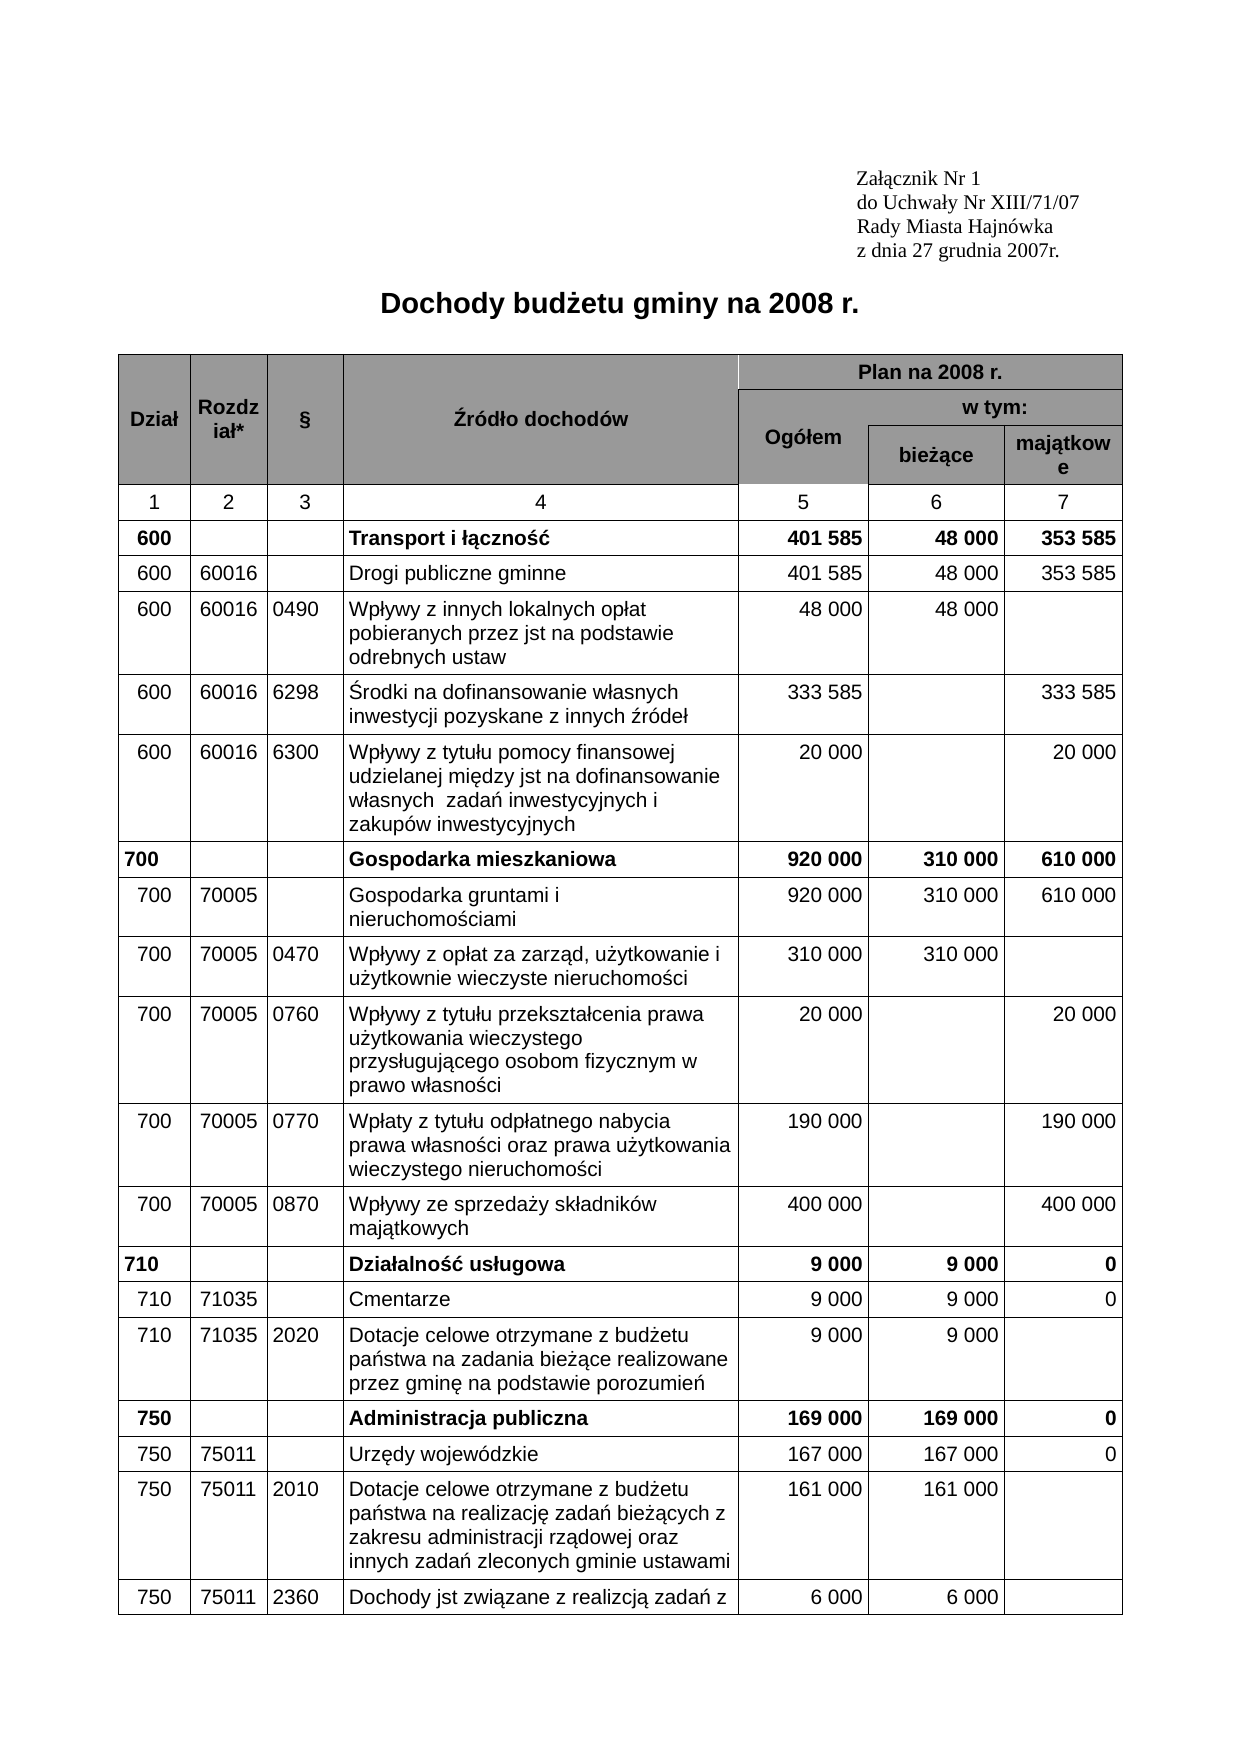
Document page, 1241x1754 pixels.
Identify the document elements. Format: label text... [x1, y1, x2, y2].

table_cell 71035 [191, 1282, 267, 1317]
table_cell 5 [739, 484, 868, 520]
table_cell 1 [119, 485, 190, 520]
table_cell Administracja publiczna [344, 1401, 738, 1436]
table_cell 920 000 [739, 878, 868, 936]
table_cell 710 [119, 1282, 190, 1317]
table_cell 70005 [191, 1187, 267, 1246]
table_cell Działalność usługowa [344, 1247, 738, 1281]
table_cell Ogółem [739, 390, 868, 484]
table_cell 48 000 [739, 592, 868, 674]
table_cell [191, 1247, 267, 1281]
table_cell 401 585 [739, 556, 868, 591]
table_cell 6 [869, 485, 1004, 520]
table_cell 600 [119, 592, 190, 674]
table_cell Cmentarze [344, 1282, 738, 1317]
table_cell 6 000 [869, 1580, 1004, 1614]
table_cell 700 [119, 997, 190, 1103]
table_cell 9 000 [869, 1282, 1004, 1317]
table_cell [191, 1401, 267, 1436]
table_cell [869, 1187, 1004, 1246]
table_cell 9 000 [739, 1318, 868, 1400]
table_cell 920 000 [739, 842, 868, 877]
table_cell 700 [119, 1104, 190, 1186]
table_cell Wpływy z opłat za zarząd, użytkowanie i użytkownie wieczyste nieruchomości [344, 937, 738, 996]
table_cell 0770 [268, 1104, 343, 1186]
table_cell 60016 [191, 592, 267, 674]
table_cell 0 [1005, 1282, 1122, 1317]
table_cell [268, 842, 343, 877]
table_cell 400 000 [739, 1187, 868, 1246]
table_cell 600 [119, 556, 190, 591]
table_cell Gospodarka gruntami i nieruchomościami [344, 878, 738, 936]
table_cell [869, 675, 1004, 734]
table_cell 20 000 [739, 735, 868, 841]
table_cell 353 585 [1005, 521, 1122, 555]
table_cell 71035 [191, 1318, 267, 1400]
table_cell Drogi publiczne gminne [344, 556, 738, 591]
table_cell 610 000 [1005, 842, 1122, 877]
table_cell [268, 521, 343, 555]
table_header Plan na 2008 r. [739, 355, 1122, 389]
table_cell 9 000 [739, 1247, 868, 1281]
table_cell 20 000 [1005, 997, 1122, 1103]
table_cell 750 [119, 1437, 190, 1471]
table_cell [1005, 592, 1122, 674]
table_cell 600 [119, 735, 190, 841]
table_cell 600 [119, 675, 190, 734]
table_cell Transport i łączność [344, 521, 738, 555]
table_cell 20 000 [1005, 735, 1122, 841]
table_cell 2020 [268, 1318, 343, 1400]
text z dnia 27 grudnia 2007r. [118, 238, 1122, 262]
table_cell [268, 1282, 343, 1317]
table_cell Wpłaty z tytułu odpłatnego nabycia prawa własności oraz prawa użytkowania wieczystego nieruchomości [344, 1104, 738, 1186]
table_cell 2010 [268, 1472, 343, 1579]
text Załącznik Nr 1 [118, 166, 1122, 190]
table_cell 48 000 [869, 592, 1004, 674]
table_cell [268, 556, 343, 591]
table_cell Wpływy z innych lokalnych opłat pobieranych przez jst na podstawie odrebnych ustaw [344, 592, 738, 674]
table_cell 750 [119, 1580, 190, 1614]
table_header w tym: [868, 390, 1122, 425]
text do Uchwały Nr XIII/71/07 [118, 190, 1122, 214]
table_cell 48 000 [869, 521, 1004, 555]
table_cell [268, 878, 343, 936]
table_cell majątkowe [1005, 426, 1122, 484]
table_cell 75011 [191, 1472, 267, 1579]
table_cell Wpływy ze sprzedaży składników majątkowych [344, 1187, 738, 1246]
table_cell Gospodarka mieszkaniowa [344, 842, 738, 877]
table_cell Dotacje celowe otrzymane z budżetu państwa na zadania bieżące realizowane przez gminę na podstawie porozumień [344, 1318, 738, 1400]
table_cell [268, 1247, 343, 1281]
table_cell bieżące [869, 426, 1004, 484]
table_cell 6298 [268, 675, 343, 734]
table_cell 700 [119, 878, 190, 936]
table_cell 70005 [191, 1104, 267, 1186]
table_cell Urzędy wojewódzkie [344, 1437, 738, 1471]
table_cell 610 000 [1005, 878, 1122, 936]
text Dochody budżetu gminy na 2008 r. [118, 287, 1122, 320]
table_cell [1005, 1318, 1122, 1400]
table_cell [268, 1401, 343, 1436]
table_cell 70005 [191, 937, 267, 996]
table_cell [1005, 1580, 1122, 1614]
table_cell 20 000 [739, 997, 868, 1103]
table_cell [191, 521, 267, 555]
table_cell Dotacje celowe otrzymane z budżetu państwa na realizację zadań bieżących z zakresu administracji rządowej oraz innych zadań zleconych gminie ustawami [344, 1472, 738, 1579]
table_cell [191, 842, 267, 877]
table_cell 353 585 [1005, 556, 1122, 591]
table_cell 190 000 [1005, 1104, 1122, 1186]
table_cell [869, 735, 1004, 841]
table_cell 333 585 [739, 675, 868, 734]
table_cell 4 [344, 485, 738, 520]
table_cell 9 000 [869, 1318, 1004, 1400]
table_cell 700 [119, 937, 190, 996]
table_cell 48 000 [869, 556, 1004, 591]
table_cell 700 [119, 842, 190, 877]
table_cell 9 000 [739, 1282, 868, 1317]
table_cell 161 000 [869, 1472, 1004, 1579]
table_cell [869, 997, 1004, 1103]
table_cell 310 000 [869, 878, 1004, 936]
table_cell 750 [119, 1472, 190, 1579]
table_cell 401 585 [739, 521, 868, 555]
table_header Źródło dochodów [344, 355, 738, 484]
table_cell Wpływy z tytułu przekształcenia prawa użytkowania wieczystego przysługującego osobom fizycznym w prawo własności [344, 997, 738, 1103]
table_cell 190 000 [739, 1104, 868, 1186]
table_cell 710 [119, 1318, 190, 1400]
table_cell 0 [1005, 1437, 1122, 1471]
table_cell 161 000 [739, 1472, 868, 1579]
table_cell Środki na dofinansowanie własnych inwestycji pozyskane z innych źródeł [344, 675, 738, 734]
table_cell [869, 1104, 1004, 1186]
table_cell 6300 [268, 735, 343, 841]
table_cell 3 [268, 485, 343, 520]
table_cell 167 000 [739, 1437, 868, 1471]
table_cell 0870 [268, 1187, 343, 1246]
table_cell 700 [119, 1187, 190, 1246]
table_cell Wpływy z tytułu pomocy finansowej udzielanej między jst na dofinansowanie własnych zadań inwestycyjnych i zakupów inwestycyjnych [344, 735, 738, 841]
table_cell 2360 [268, 1580, 343, 1614]
table_cell 2 [191, 485, 267, 520]
table_cell 310 000 [869, 842, 1004, 877]
table_cell 710 [119, 1247, 190, 1281]
table_cell 0470 [268, 937, 343, 996]
table_cell 0 [1005, 1401, 1122, 1436]
table_cell 400 000 [1005, 1187, 1122, 1246]
table_cell 169 000 [869, 1401, 1004, 1436]
table_cell 60016 [191, 556, 267, 591]
table_cell 60016 [191, 735, 267, 841]
table_cell 75011 [191, 1437, 267, 1471]
table_cell [1005, 937, 1122, 996]
table_cell 600 [119, 521, 190, 555]
table_cell 60016 [191, 675, 267, 734]
table_cell 750 [119, 1401, 190, 1436]
table_header § [268, 355, 343, 484]
table_cell 310 000 [869, 937, 1004, 996]
table_cell 169 000 [739, 1401, 868, 1436]
table_cell Dochody jst związane z realizcją zadań z [344, 1580, 738, 1614]
table_cell 7 [1005, 485, 1122, 520]
table_cell [268, 1437, 343, 1471]
table_cell 70005 [191, 878, 267, 936]
table_cell [1005, 1472, 1122, 1579]
table_cell 0 [1005, 1247, 1122, 1281]
table_cell 0490 [268, 592, 343, 674]
text Rady Miasta Hajnówka [118, 214, 1122, 238]
table_cell 0760 [268, 997, 343, 1103]
table_cell 310 000 [739, 937, 868, 996]
table_cell 70005 [191, 997, 267, 1103]
table_cell 167 000 [869, 1437, 1004, 1471]
table_header Rozdział* [191, 355, 267, 484]
table_cell 9 000 [869, 1247, 1004, 1281]
table_cell 333 585 [1005, 675, 1122, 734]
table_header Dział [119, 355, 190, 484]
table_cell 6 000 [739, 1580, 868, 1614]
table_cell 75011 [191, 1580, 267, 1614]
